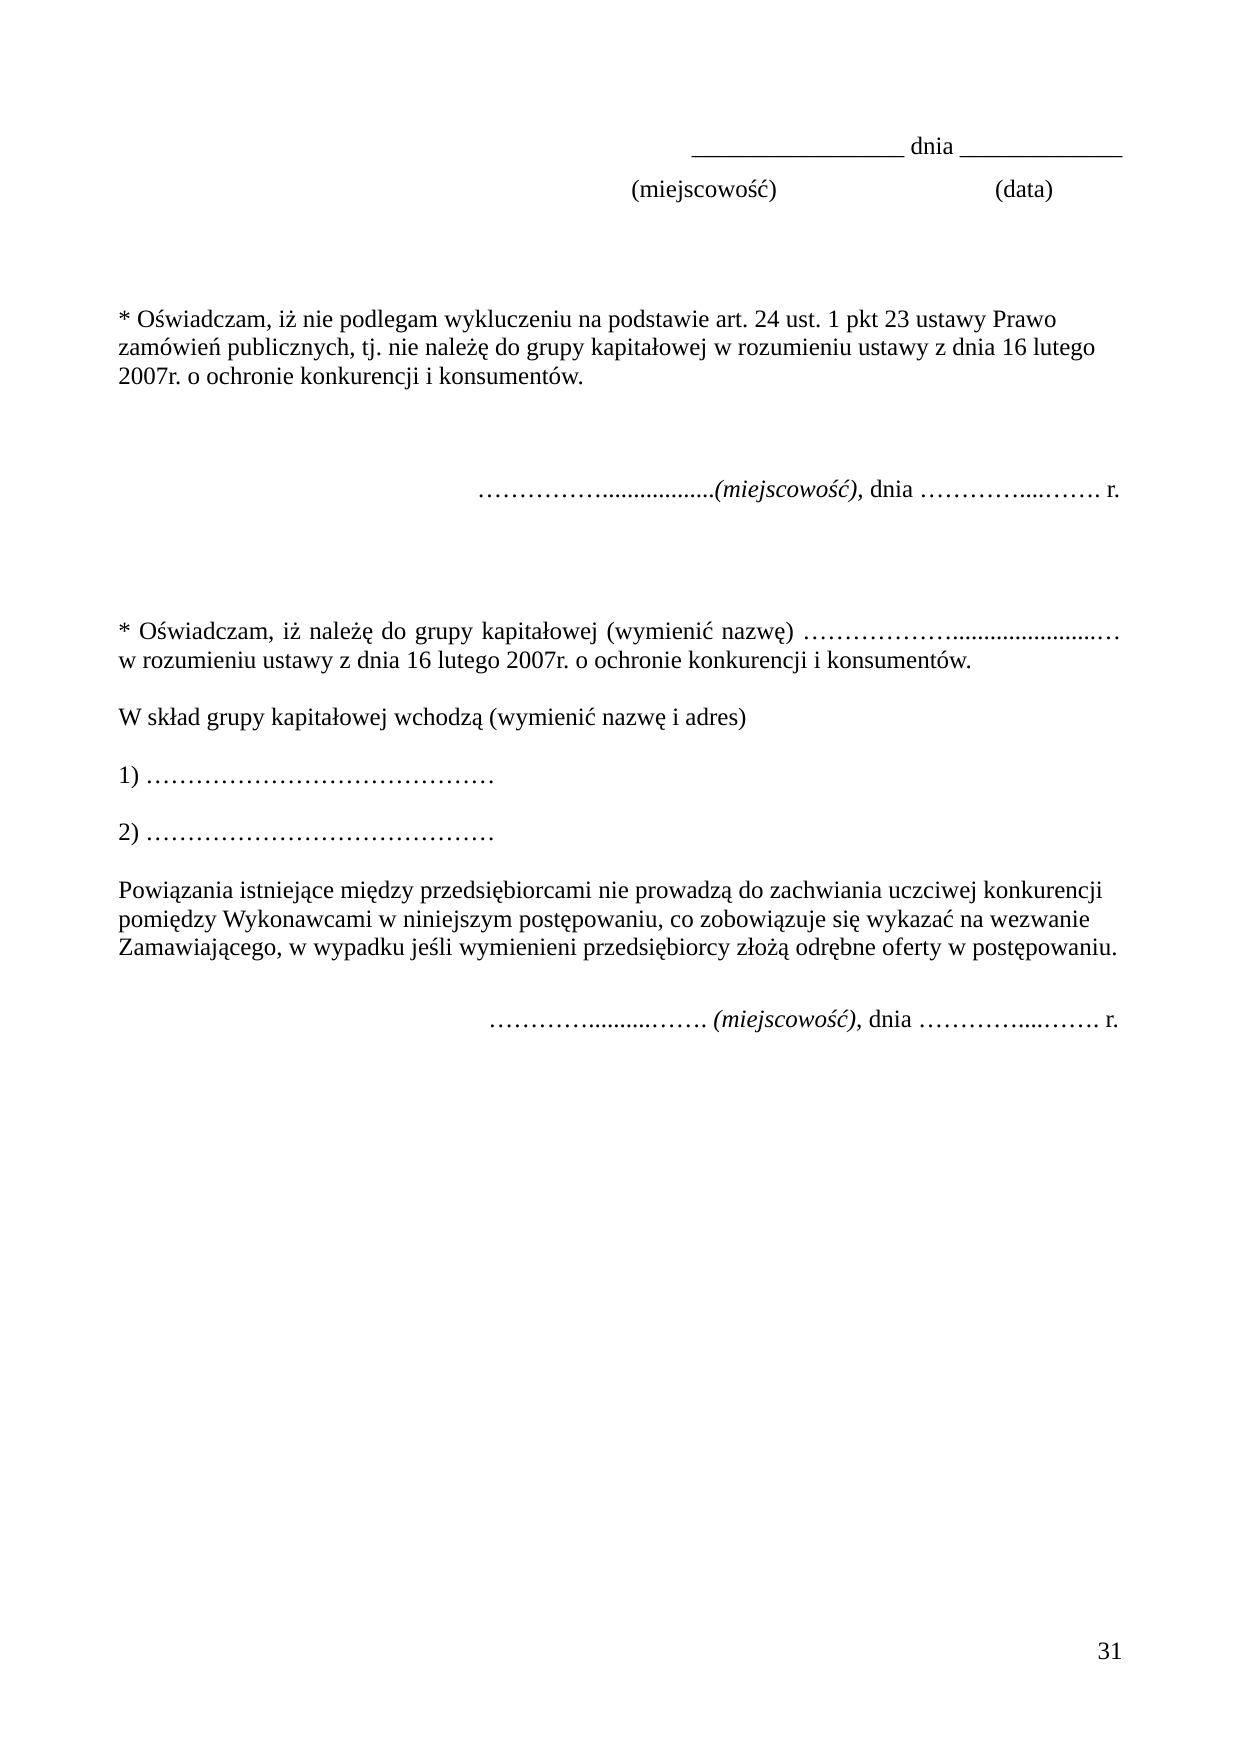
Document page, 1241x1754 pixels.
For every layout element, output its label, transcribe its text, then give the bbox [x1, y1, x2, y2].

text (miejscowość) (data) [118, 174, 1122, 203]
text * Oświadczam, iż należę do grupy kapitałowej (wymienić nazwę) ……………….......................… w rozumieniu ustawy z dnia 16 lutego 2007r. o ochronie konkurencji i konsumentów. [118, 616, 1122, 674]
text ……………..................(miejscowość), dnia …………....……. r. [118, 474, 1122, 503]
text Powiązania istniejące między przedsiębiorcami nie prowadzą do zachwiania uczciwej konkurencji pomiędzy Wykonawcami w niniejszym postępowaniu, co zobowiązuje się wykazać na wezwanie Zamawiającego, w wypadku jeśli wymienieni przedsiębiorcy złożą odrębne oferty w postępowaniu. [118, 875, 1122, 961]
text W skład grupy kapitałowej wchodzą (wymienić nazwę i adres) [118, 702, 1122, 731]
text …………..........……. (miejscowość), dnia …………....……. r. [118, 1004, 1122, 1033]
text 1) …………………………………… [118, 760, 1122, 789]
text * Oświadczam, iż nie podlegam wykluczeniu na podstawie art. 24 ust. 1 pkt 23 ustawy Prawo zamówień publicznych, tj. nie należę do grupy kapitałowej w rozumieniu ustawy z dnia 16 lutego 2007r. o ochronie konkurencji i konsumentów. [118, 304, 1122, 390]
text 2) …………………………………… [118, 817, 1122, 846]
text _________________ dnia _____________ [118, 131, 1122, 160]
